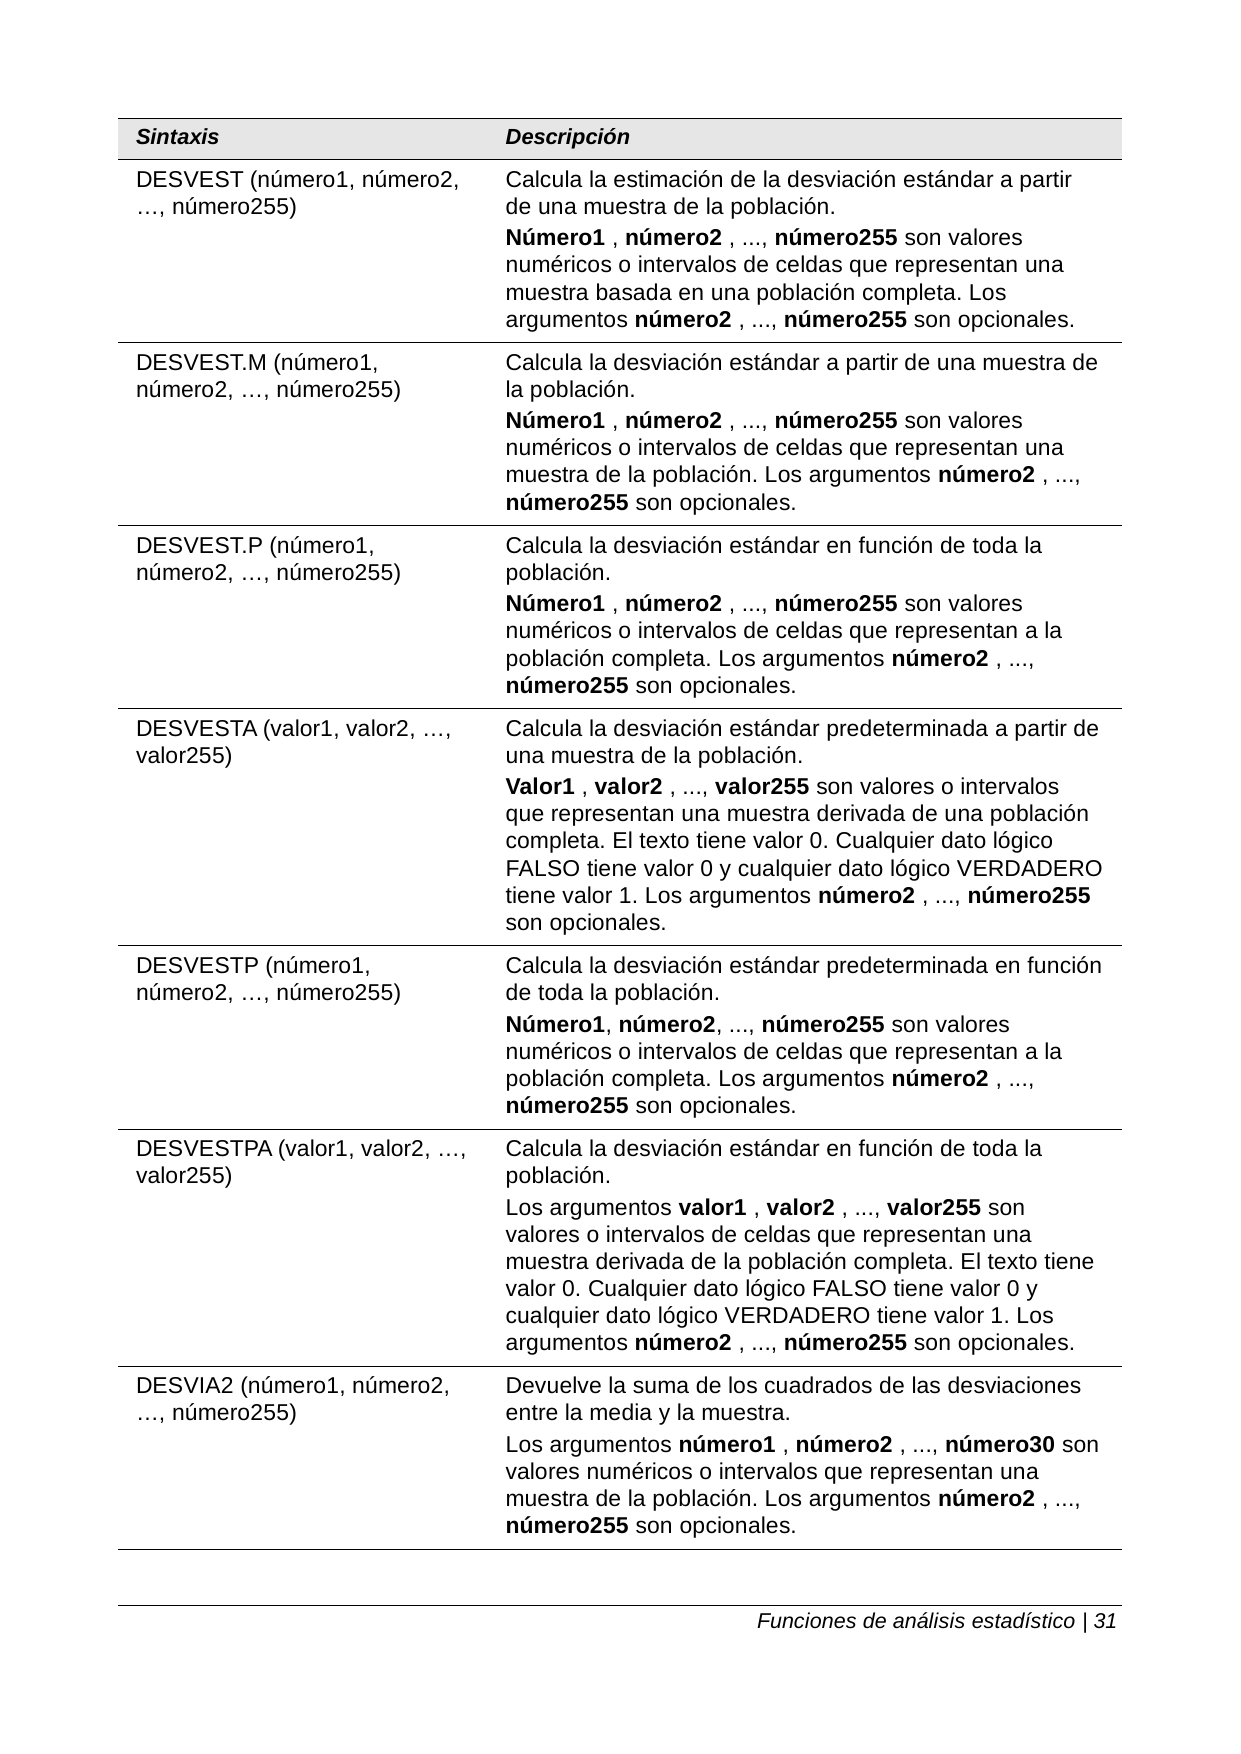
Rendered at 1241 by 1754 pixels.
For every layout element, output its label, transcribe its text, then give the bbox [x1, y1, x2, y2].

table_header Sintaxis [118, 119, 488, 159]
table_cell DESVESTPA (valor1, valor2, …, valor255) [118, 1130, 488, 1366]
table_cell Calcula la desviación estándar en función de toda la población. Los argumentos valor1 , valor2 , ..., valor255 son valores o intervalos de celdas que representan una muestra derivada de la población completa. El texto tiene valor 0. Cualquier dato lógico FALSO tiene valor 0 y cualquier dato lógico VERDADERO tiene valor 1. Los argumentos número2 , ..., número255 son opcionales. [488, 1130, 1122, 1366]
table_cell Calcula la estimación de la desviación estándar a partir de una muestra de la población. Número1 , número2 , ..., número255 son valores numéricos o intervalos de celdas que representan una muestra basada en una población completa. Los argumentos número2 , ..., número255 son opcionales. [488, 160, 1122, 342]
table_cell Devuelve la suma de los cuadrados de las desviaciones entre la media y la muestra. Los argumentos número1 , número2 , ..., número30 son valores numéricos o intervalos que representan una muestra de la población. Los argumentos número2 , ..., número255 son opcionales. [488, 1367, 1122, 1549]
table_cell DESVEST (número1, número2, …, número255) [118, 160, 488, 342]
table_cell DESVIA2 (número1, número2, …, número255) [118, 1367, 488, 1549]
table_cell DESVEST.P (número1, número2, …, número255) [118, 526, 488, 708]
table_cell Calcula la desviación estándar predeterminada en función de toda la población. Número1, número2, ..., número255 son valores numéricos o intervalos de celdas que representan a la población completa. Los argumentos número2 , ..., número255 son opcionales. [488, 946, 1122, 1128]
table_cell DESVESTA (valor1, valor2, …, valor255) [118, 709, 488, 945]
table_cell DESVESTP (número1, número2, …, número255) [118, 946, 488, 1128]
table_cell Calcula la desviación estándar predeterminada a partir de una muestra de la población. Valor1 , valor2 , ..., valor255 son valores o intervalos que representan una muestra derivada de una población completa. El texto tiene valor 0. Cualquier dato lógico FALSO tiene valor 0 y cualquier dato lógico VERDADERO tiene valor 1. Los argumentos número2 , ..., número255 son opcionales. [488, 709, 1122, 945]
table_header Descripción [488, 119, 1122, 159]
table_cell Calcula la desviación estándar en función de toda la población. Número1 , número2 , ..., número255 son valores numéricos o intervalos de celdas que representan a la población completa. Los argumentos número2 , ..., número255 son opcionales. [488, 526, 1122, 708]
table_cell Calcula la desviación estándar a partir de una muestra de la población. Número1 , número2 , ..., número255 son valores numéricos o intervalos de celdas que representan una muestra de la población. Los argumentos número2 , ..., número255 son opcionales. [488, 343, 1122, 525]
table_cell DESVEST.M (número1, número2, …, número255) [118, 343, 488, 525]
